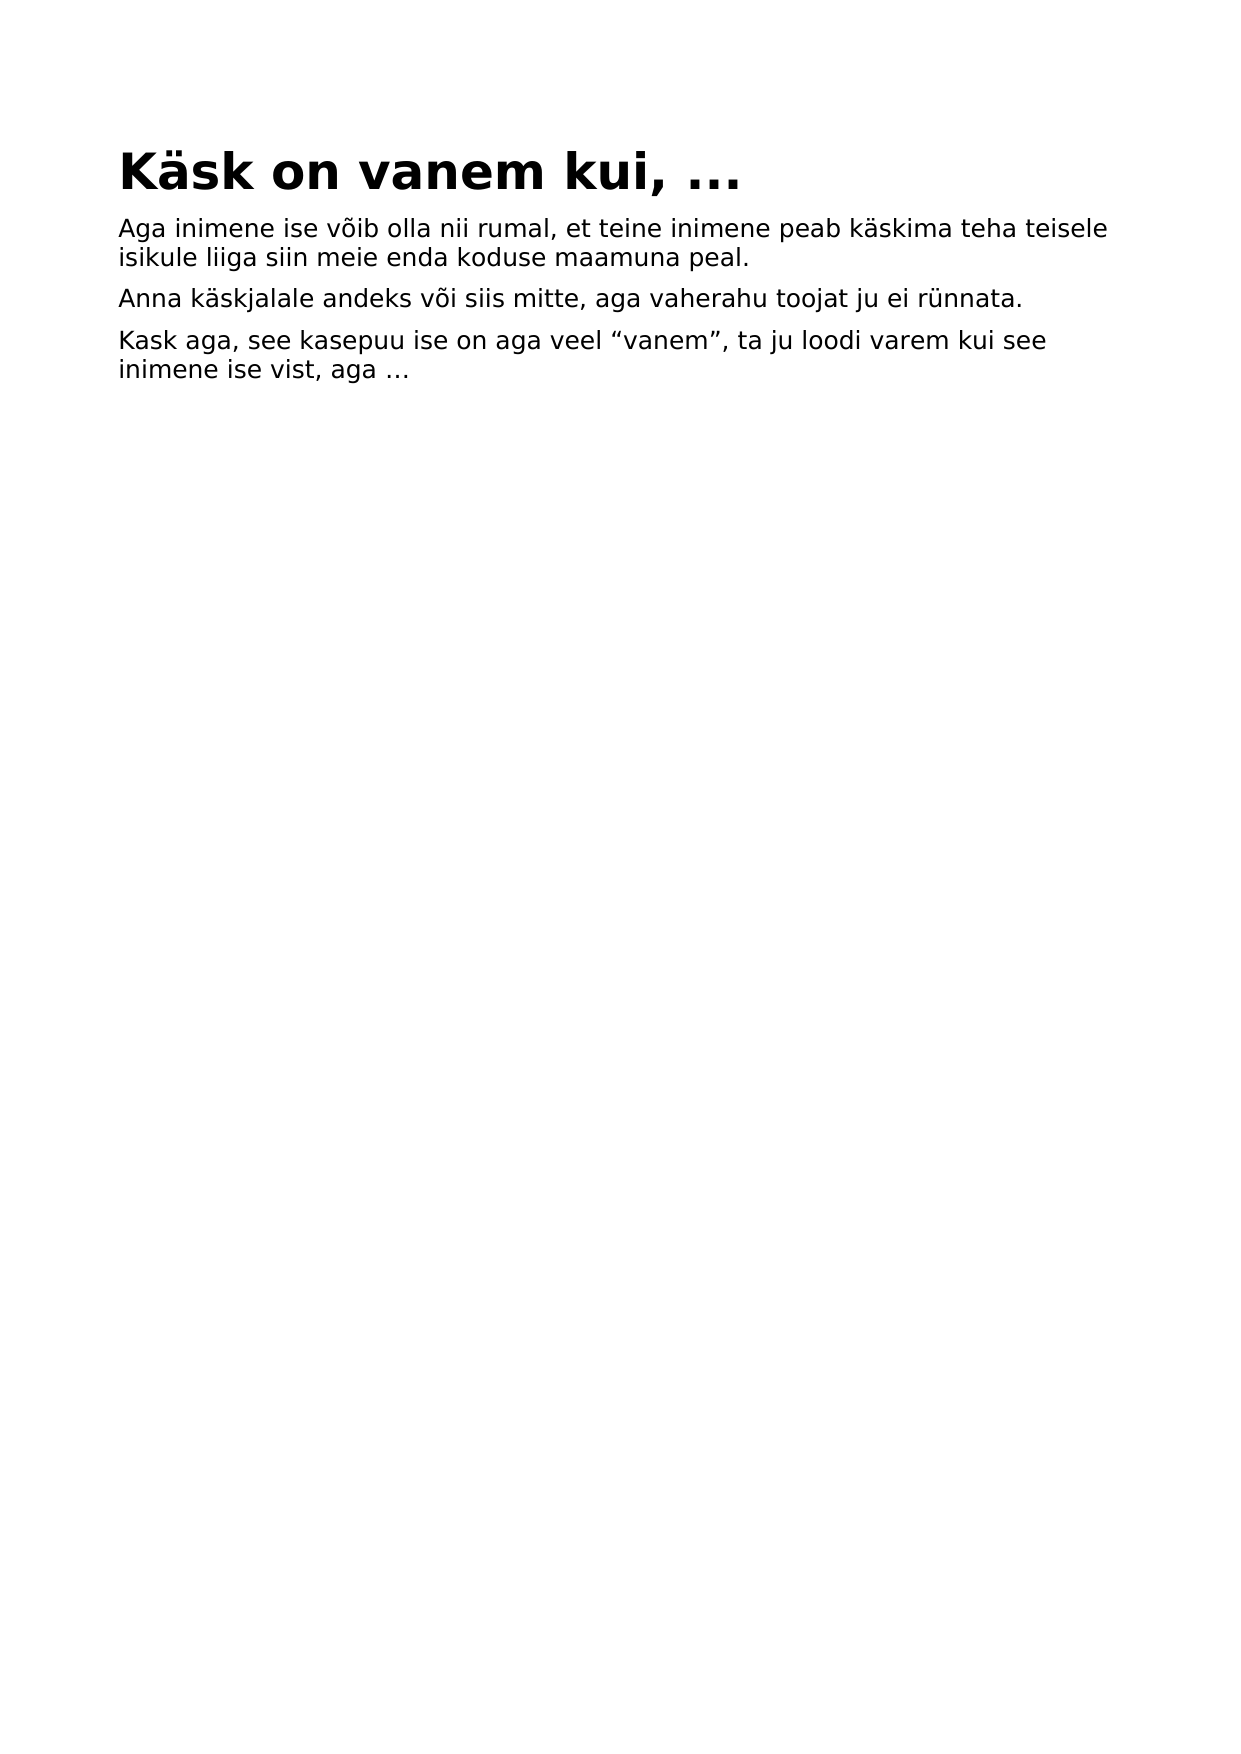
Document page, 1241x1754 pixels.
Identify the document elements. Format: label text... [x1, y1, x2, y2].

text Kask aga, see kasepuu ise on aga veel “vanem”, ta ju loodi varem kui see inimene ise vist, aga … [118, 326, 1122, 385]
subtitle Käsk on vanem kui, ... [118, 143, 1122, 201]
text Anna käskjalale andeks või siis mitte, aga vaherahu toojat ju ei rünnata. [118, 285, 1122, 314]
text Aga inimene ise võib olla nii rumal, et teine inimene peab käskima teha teisele isikule liiga siin meie enda koduse maamuna peal. [118, 214, 1122, 272]
